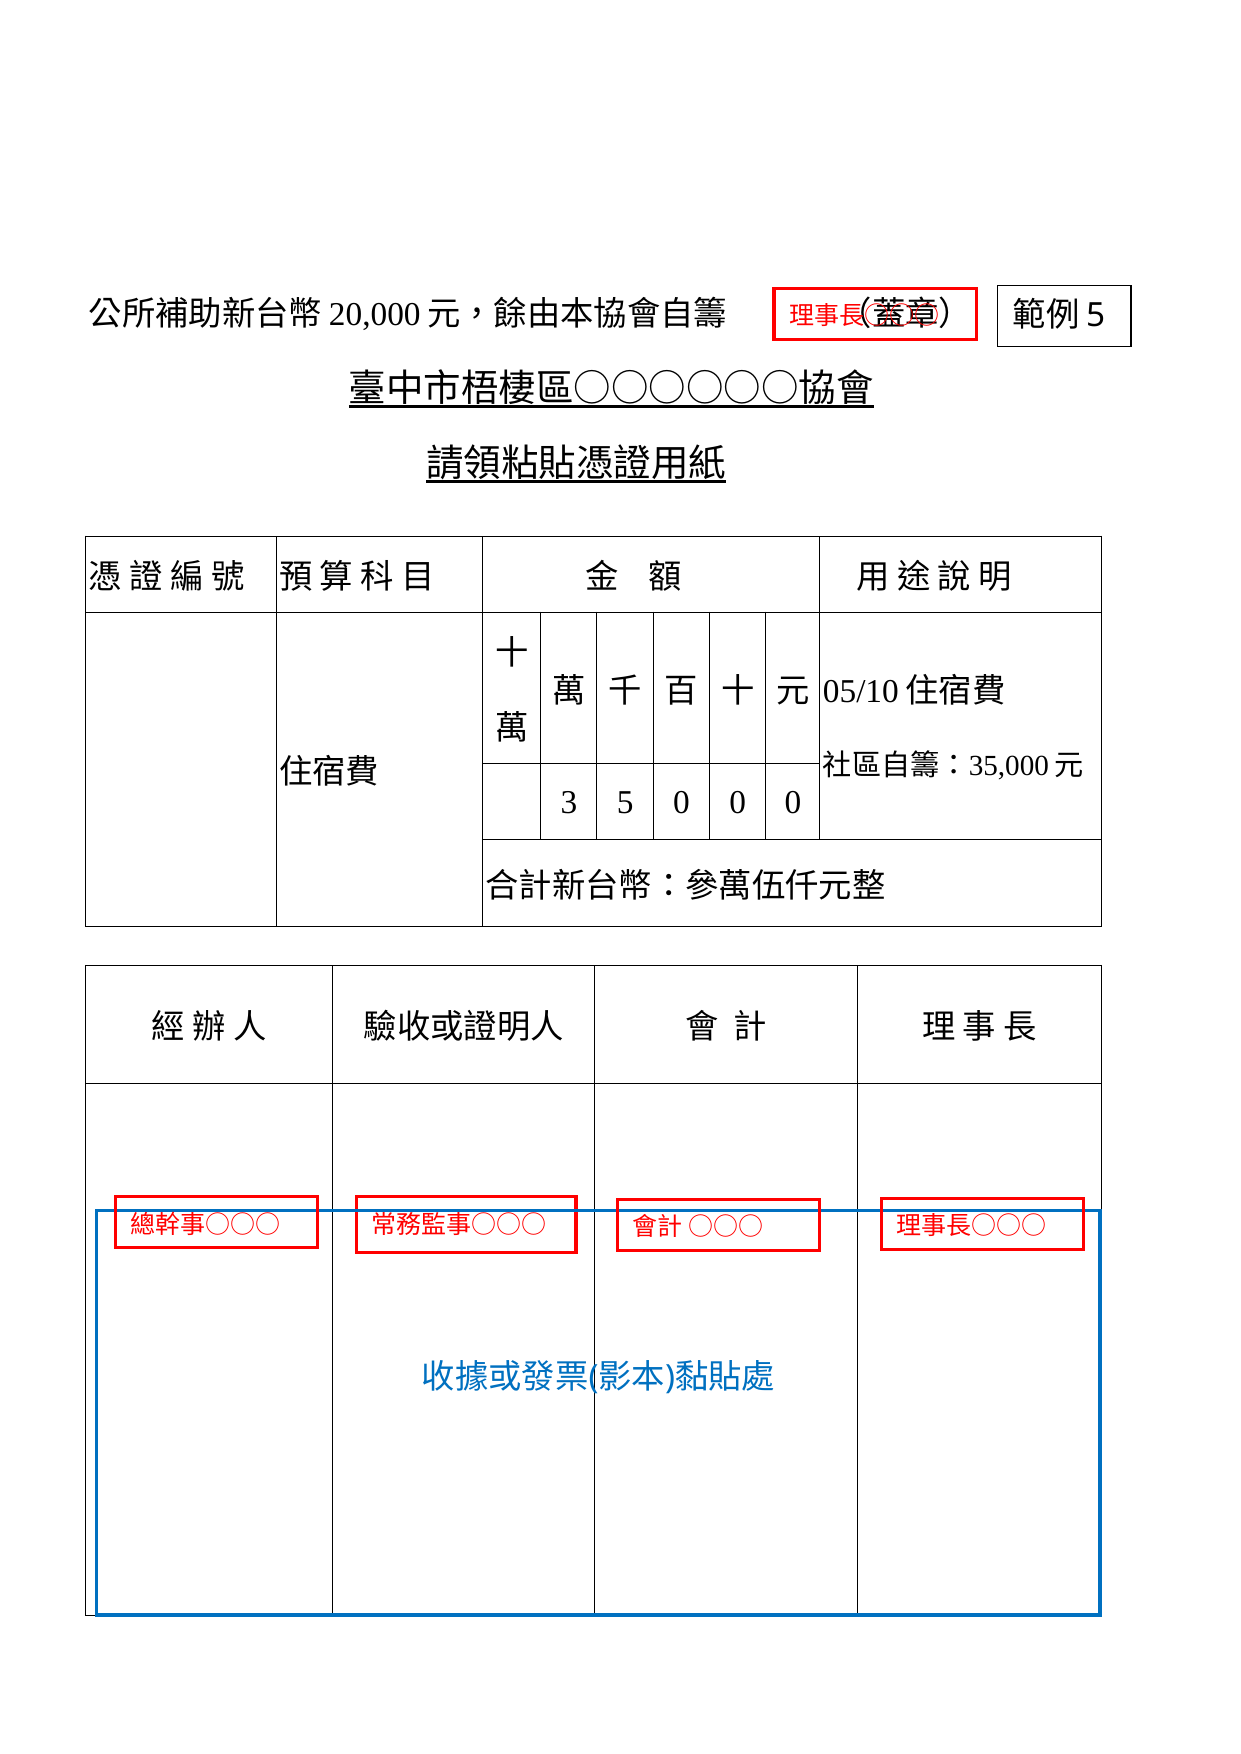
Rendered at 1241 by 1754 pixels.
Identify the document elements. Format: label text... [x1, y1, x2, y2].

table_cell 百 [654, 613, 709, 763]
table_cell 0 [654, 764, 709, 839]
table_cell [858, 1084, 1101, 1209]
table_header 理 事 長 [858, 966, 1101, 1083]
table_cell [858, 1212, 1098, 1613]
table_header 金 額 [483, 537, 819, 612]
table_cell 05/10住宿費 社區自籌：35,000元 [820, 613, 1101, 839]
table_cell [883, 1200, 1082, 1209]
text 範例5 [1012, 293, 1116, 334]
table_cell [98, 1212, 332, 1613]
table_cell 千 [597, 613, 653, 763]
table_cell [619, 1201, 818, 1209]
table_header 用 途 說 明 [820, 537, 1101, 612]
table_cell [117, 1212, 316, 1246]
table_cell 住宿費 [277, 613, 482, 926]
table_cell [333, 1084, 594, 1209]
table_cell [358, 1198, 574, 1209]
table_cell 十萬 [483, 613, 540, 763]
table_cell [883, 1212, 1082, 1248]
table_cell 5 [597, 764, 653, 839]
text 公所補助新台幣20,000元，餘由本協會自籌 （蓋章） [89, 273, 1134, 348]
table_cell 3 [541, 764, 596, 839]
table_cell [619, 1212, 818, 1249]
table_header 預 算 科 目 [277, 537, 482, 612]
table_cell 0 [710, 764, 765, 839]
table_header 會 計 [595, 966, 857, 1083]
text 臺中市梧棲區○○○○○○協會 [89, 348, 1134, 423]
table_cell [595, 1084, 857, 1209]
table_cell [163, 1212, 172, 1219]
table_cell [358, 1212, 574, 1251]
table_cell 0 [766, 764, 819, 839]
table_cell [117, 1198, 316, 1209]
table_cell 合計新台幣：參萬伍仟元整 [483, 840, 1101, 926]
table_cell [86, 613, 276, 926]
table_cell 十 [710, 613, 765, 763]
table_cell [595, 1212, 857, 1613]
text 理事長○○○ [789, 296, 961, 332]
text 請領粘貼憑證用紙 [89, 423, 1134, 498]
table_cell [86, 1084, 332, 1615]
table_cell 萬 [541, 613, 596, 763]
table_header 驗收或證明人 [333, 966, 594, 1083]
table_cell 元 [766, 613, 819, 763]
table_cell [483, 764, 540, 839]
table_header 經 辦 人 [86, 966, 332, 1083]
table_header 憑 證 編 號 [86, 537, 276, 612]
table_cell [333, 1212, 594, 1613]
